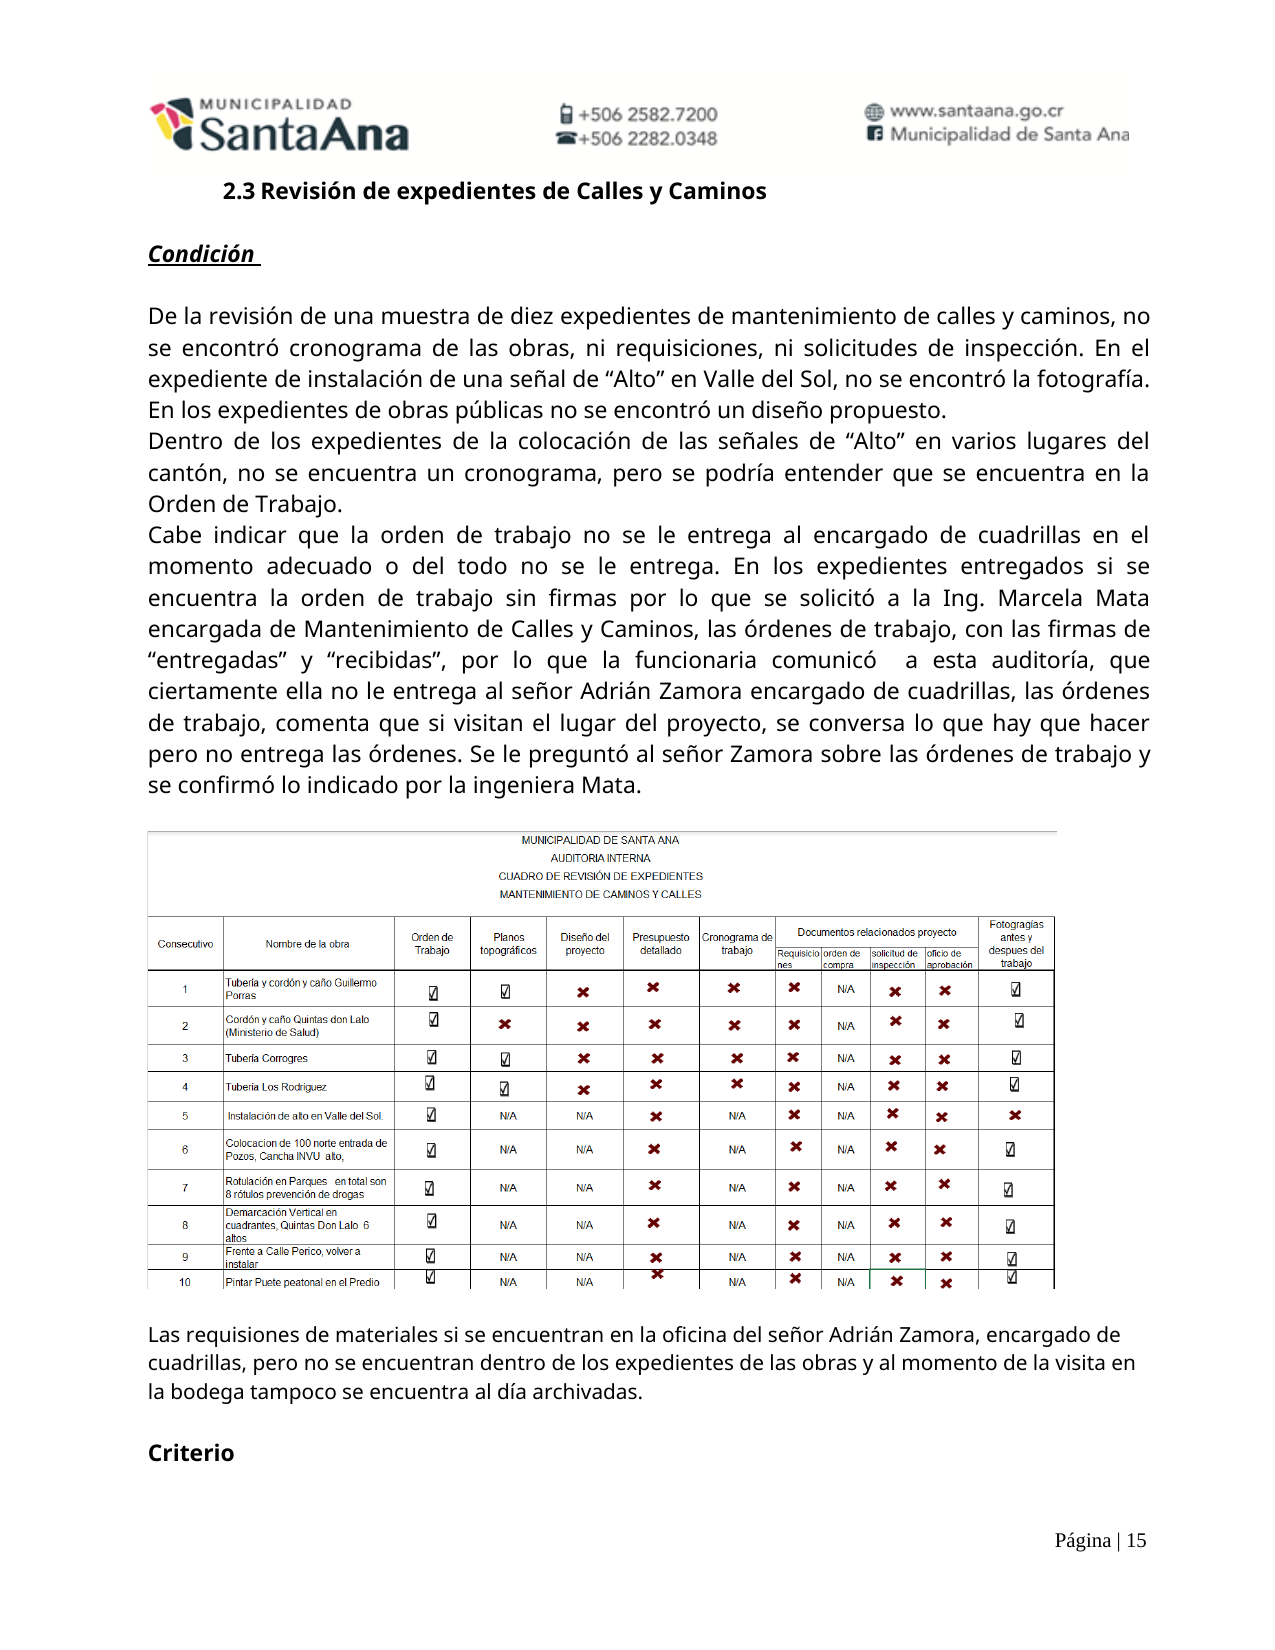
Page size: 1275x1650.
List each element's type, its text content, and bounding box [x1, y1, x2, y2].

text Criterio [148, 1437, 1152, 1468]
text Condición [148, 238, 1152, 269]
text De la revisión de una muestra de diez expedientes de mantenimiento de calles y caminos, no se encontró cronograma de las obras, ni requisiciones, ni solicitudes de inspección. En el expediente de instalación de una señal de “Alto” en Valle del Sol, no se encontró la fotografía. En los expedientes de obras públicas no se encontró un diseño propuesto. [148, 300, 1152, 425]
text Dentro de los expedientes de la colocación de las señales de “Alto” en varios lugares del cantón, no se encuentra un cronograma, pero se podría entender que se encuentra en la Orden de Trabajo. [148, 425, 1152, 519]
text Las requisiones de materiales si se encuentran en la oficina del señor Adrián Zamora, encargado de cuadrillas, pero no se encuentran dentro de los expedientes de las obras y al momento de la visita en la bodega tampoco se encuentra al día archivadas. [148, 1320, 1152, 1405]
list Revisión de expedientes de Calles y Caminos [223, 175, 1152, 207]
text Cabe indicar que la orden de trabajo no se le entrega al encargado de cuadrillas en el momento adecuado o del todo no se le entrega. En los expedientes entregados si se encuentra la orden de trabajo sin firmas por lo que se solicitó a la Ing. Marcela Mata encargada de Mantenimiento de Calles y Caminos, las órdenes de trabajo, con las firmas de “entregadas” y “recibidas”, por lo que la funcionaria comunicó a esta auditoría, que ciertamente ella no le entrega al señor Adrián Zamora encargado de cuadrillas, las órdenes de trabajo, comenta que si visitan el lugar del proyecto, se conversa lo que hay que hacer pero no entrega las órdenes. Se le preguntó al señor Zamora sobre las órdenes de trabajo y se confirmó lo indicado por la ingeniera Mata. [148, 519, 1152, 800]
